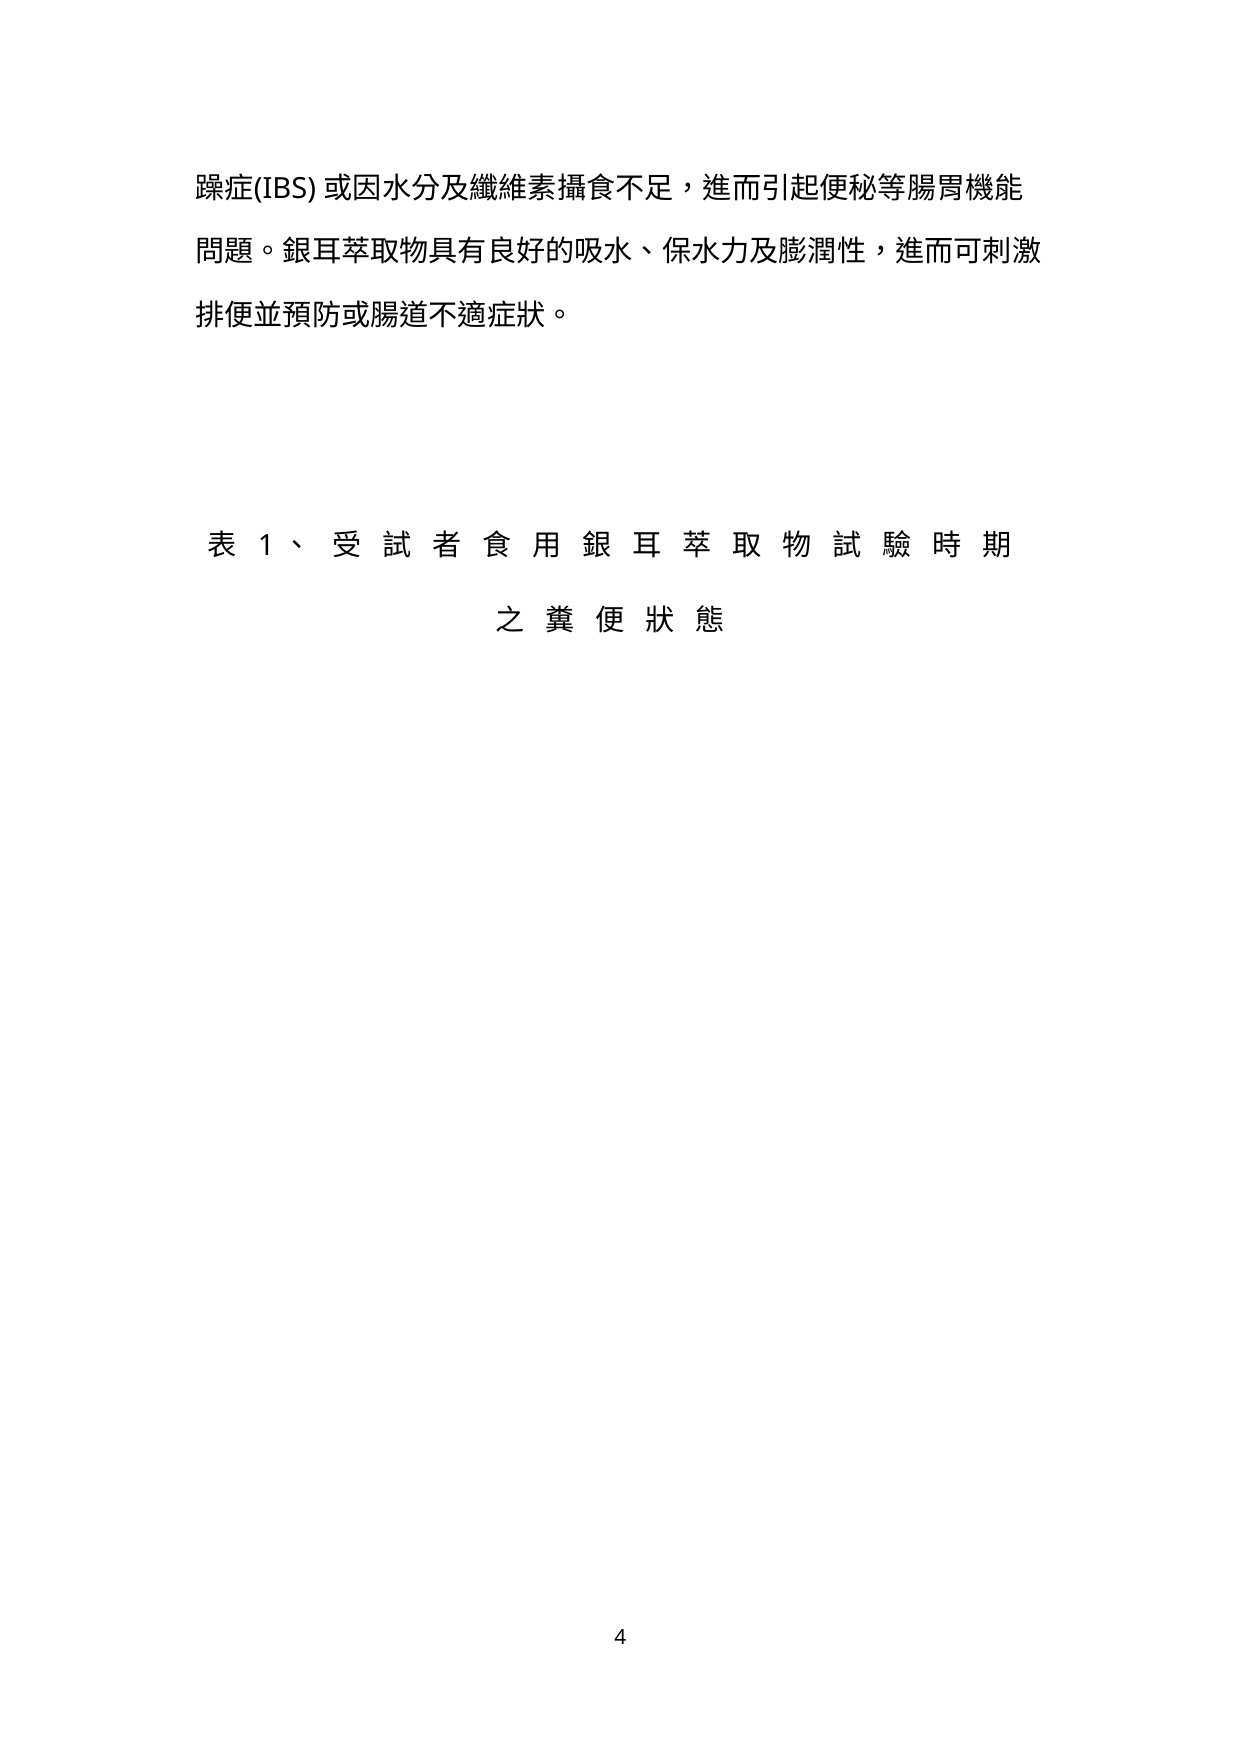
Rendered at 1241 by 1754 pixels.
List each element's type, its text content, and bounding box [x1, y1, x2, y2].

text 表1、受試者食用銀耳萃取物試驗時期之糞便狀態 [195, 505, 1045, 655]
text 躁症(IBS) 或因水分及纖維素攝食不足，進而引起便秘等腸胃機能問題。銀耳萃取物具有良好的吸水、保水力及膨潤性，進而可刺激排便並預防或腸道不適症狀。 [195, 164, 1045, 334]
